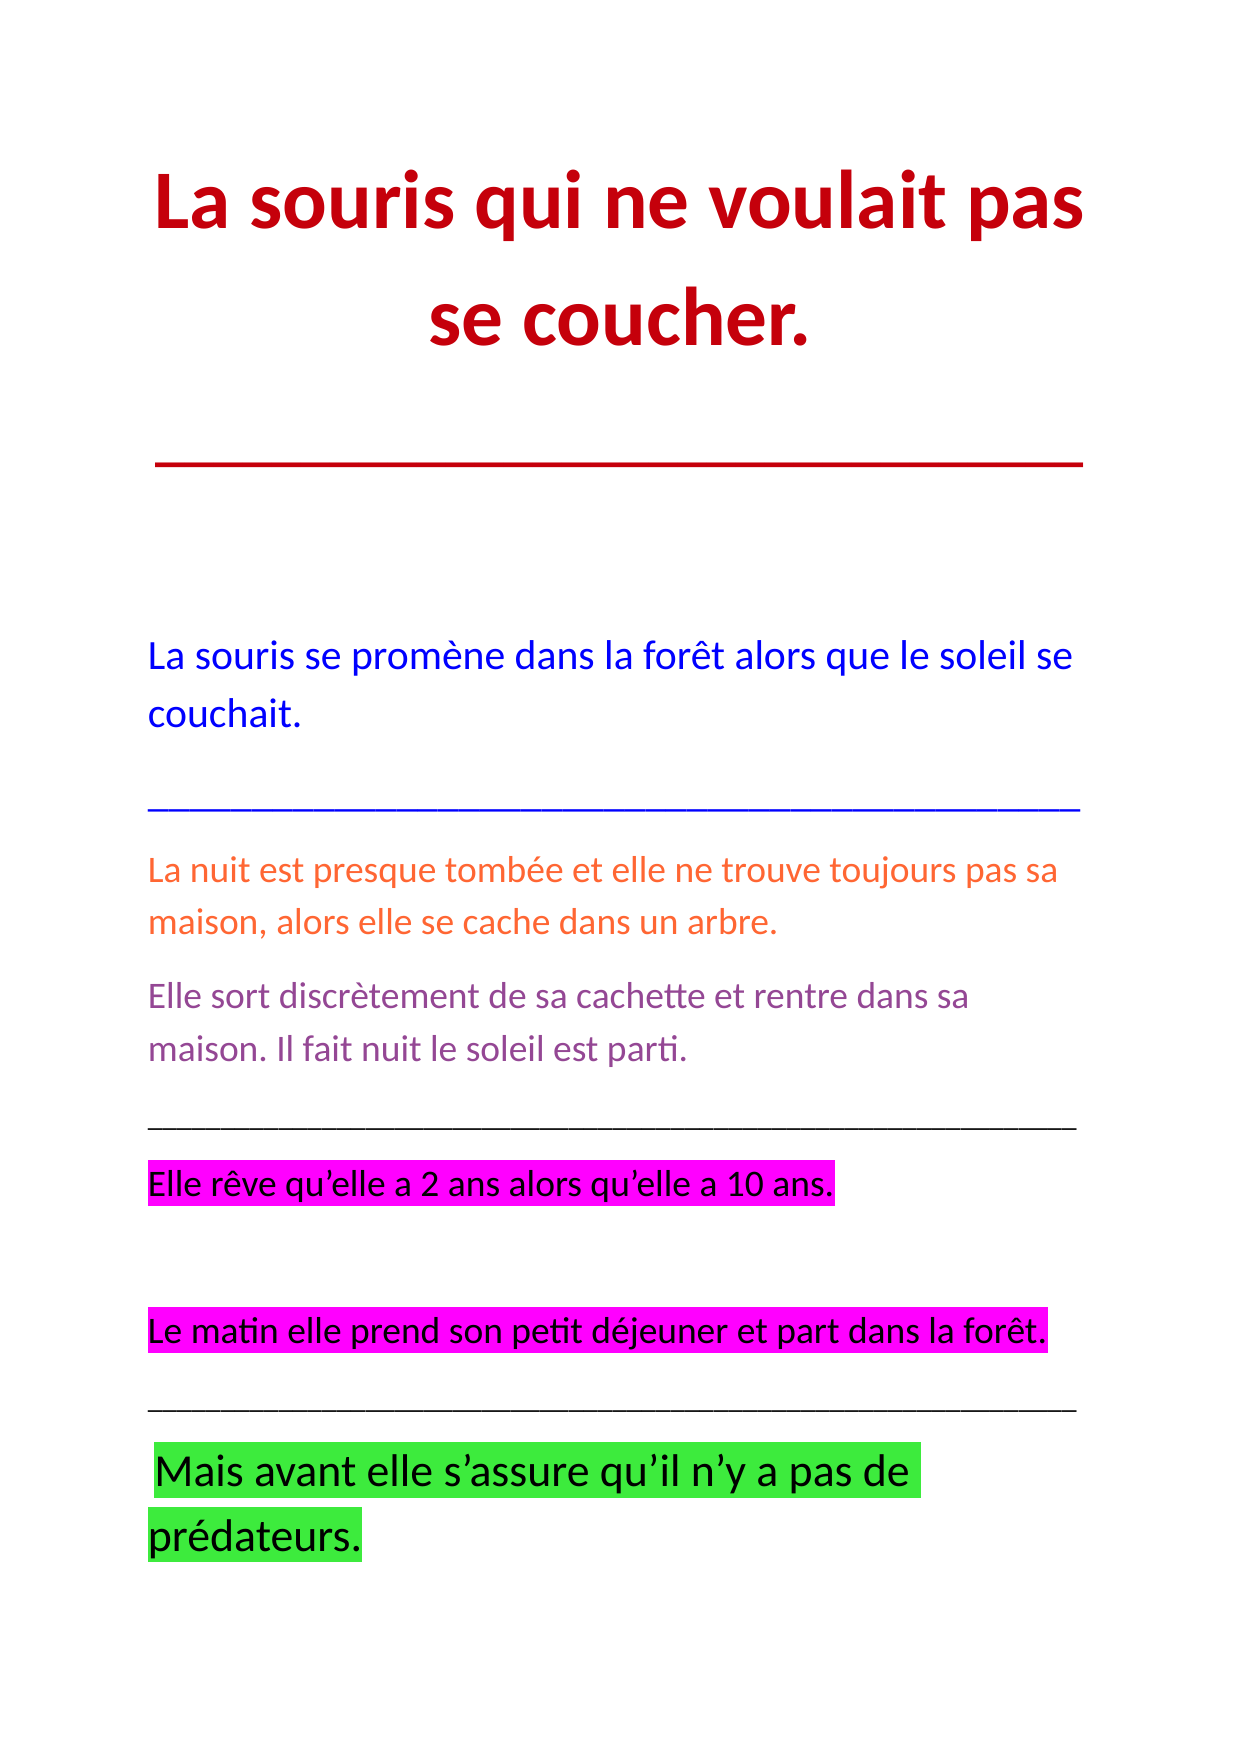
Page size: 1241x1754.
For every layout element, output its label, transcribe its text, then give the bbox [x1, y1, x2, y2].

text La souris se promène dans la forêt alors que le soleil se couchait. [148, 629, 1092, 738]
text Elle rêve qu’elle a 2 ans alors qu’elle a 10 ans. [148, 1160, 1092, 1206]
text ________________________________ [148, 402, 1092, 474]
text Elle sort discrètement de sa cachette et rentre dans sa maison. Il fait nuit le soleil est parti. [148, 972, 1092, 1070]
text ________________________________________________________________ [148, 1098, 1092, 1134]
text La nuit est presque tombée et elle ne trouve toujours pas sa maison, alors elle se cache dans un arbre. [148, 846, 1092, 944]
text Le matin elle prend son petit déjeuner et part dans la forêt. [148, 1307, 1092, 1353]
text _____________________________________________ [148, 766, 1092, 817]
text La souris qui ne voulait pas se coucher. [148, 148, 1092, 366]
text ________________________________________________________________ [148, 1381, 1092, 1416]
text Mais avant elle s’assure qu’il n’y a pas de prédateurs. [148, 1442, 1092, 1562]
